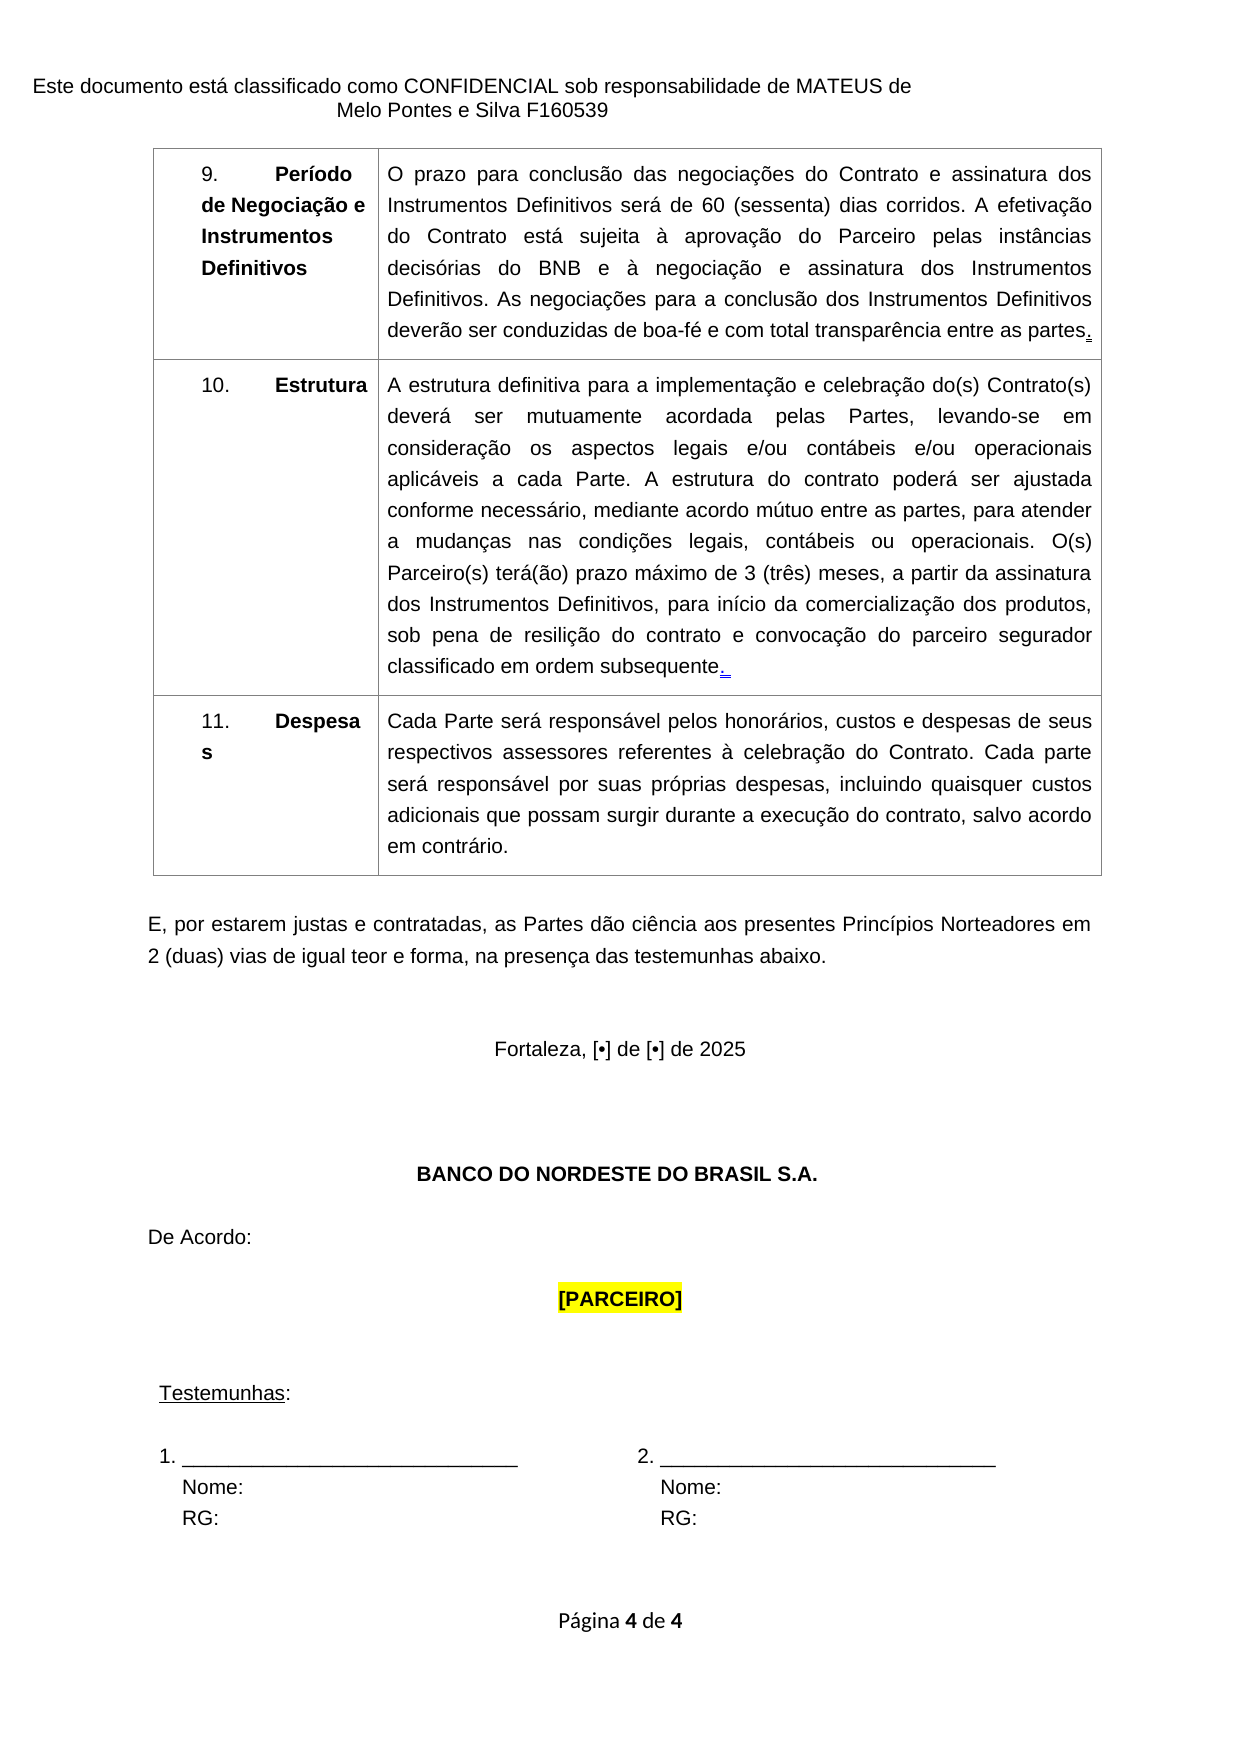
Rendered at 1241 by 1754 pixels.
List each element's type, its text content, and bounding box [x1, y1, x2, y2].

table_cell 2. _____________________________ Nome: RG: [626, 1438, 1104, 1532]
text De Acordo: [148, 1219, 1092, 1251]
table_cell Cada Parte será responsável pelos honorários, custos e despesas de seus respectivos assessores referentes à celebração do Contrato. Cada parte será responsável por suas próprias despesas, incluindo quaisquer custos adicionais que possam surgir durante a execução do contrato, salvo acordo em contrário. [379, 696, 1101, 874]
text Fortaleza, [•] de [•] de 2025 [148, 1032, 1092, 1063]
table_cell O prazo para conclusão das negociações do Contrato e assinatura dos Instrumentos Definitivos será de 60 (sessenta) dias corridos. A efetivação do Contrato está sujeita à aprovação do Parceiro pelas instâncias decisórias do BNB e à negociação e assinatura dos Instrumentos Definitivos. As negociações para a conclusão dos Instrumentos Definitivos deverão ser conduzidas de boa-fé e com total transparência entre as partes. [379, 149, 1101, 359]
text E, por estarem justas e contratadas, as Partes dão ciência aos presentes Princípios Norteadores em 2 (duas) vias de igual teor e forma, na presença das testemunhas abaixo. [148, 907, 1092, 969]
text [PARCEIRO] [148, 1282, 1092, 1313]
table_cell A estrutura definitiva para a implementação e celebração do(s) Contrato(s) deverá ser mutuamente acordada pelas Partes, levando-se em consideração os aspectos legais e/ou contábeis e/ou operacionais aplicáveis a cada Parte. A estrutura do contrato poderá ser ajustada conforme necessário, mediante acordo mútuo entre as partes, para atender a mudanças nas condições legais, contábeis ou operacionais. O(s) Parceiro(s) terá(ão) prazo máximo de 3 (três) meses, a partir da assinatura dos Instrumentos Definitivos, para início da comercialização dos produtos, sob pena de resilição do contrato e convocação do parceiro segurador classificado em ordem subsequente. [379, 360, 1101, 695]
table_cell Período de Negociação e Instrumentos Definitivos [154, 149, 378, 359]
table_cell Estrutura [154, 360, 378, 695]
table_header Testemunhas: [148, 1376, 626, 1438]
table_cell Despesas [154, 696, 378, 874]
table_header [626, 1376, 1104, 1438]
text BANCO DO NORDESTE DO BRASIL S.A. [148, 1157, 1092, 1188]
table_cell 1. _____________________________ Nome: RG: [148, 1438, 626, 1532]
